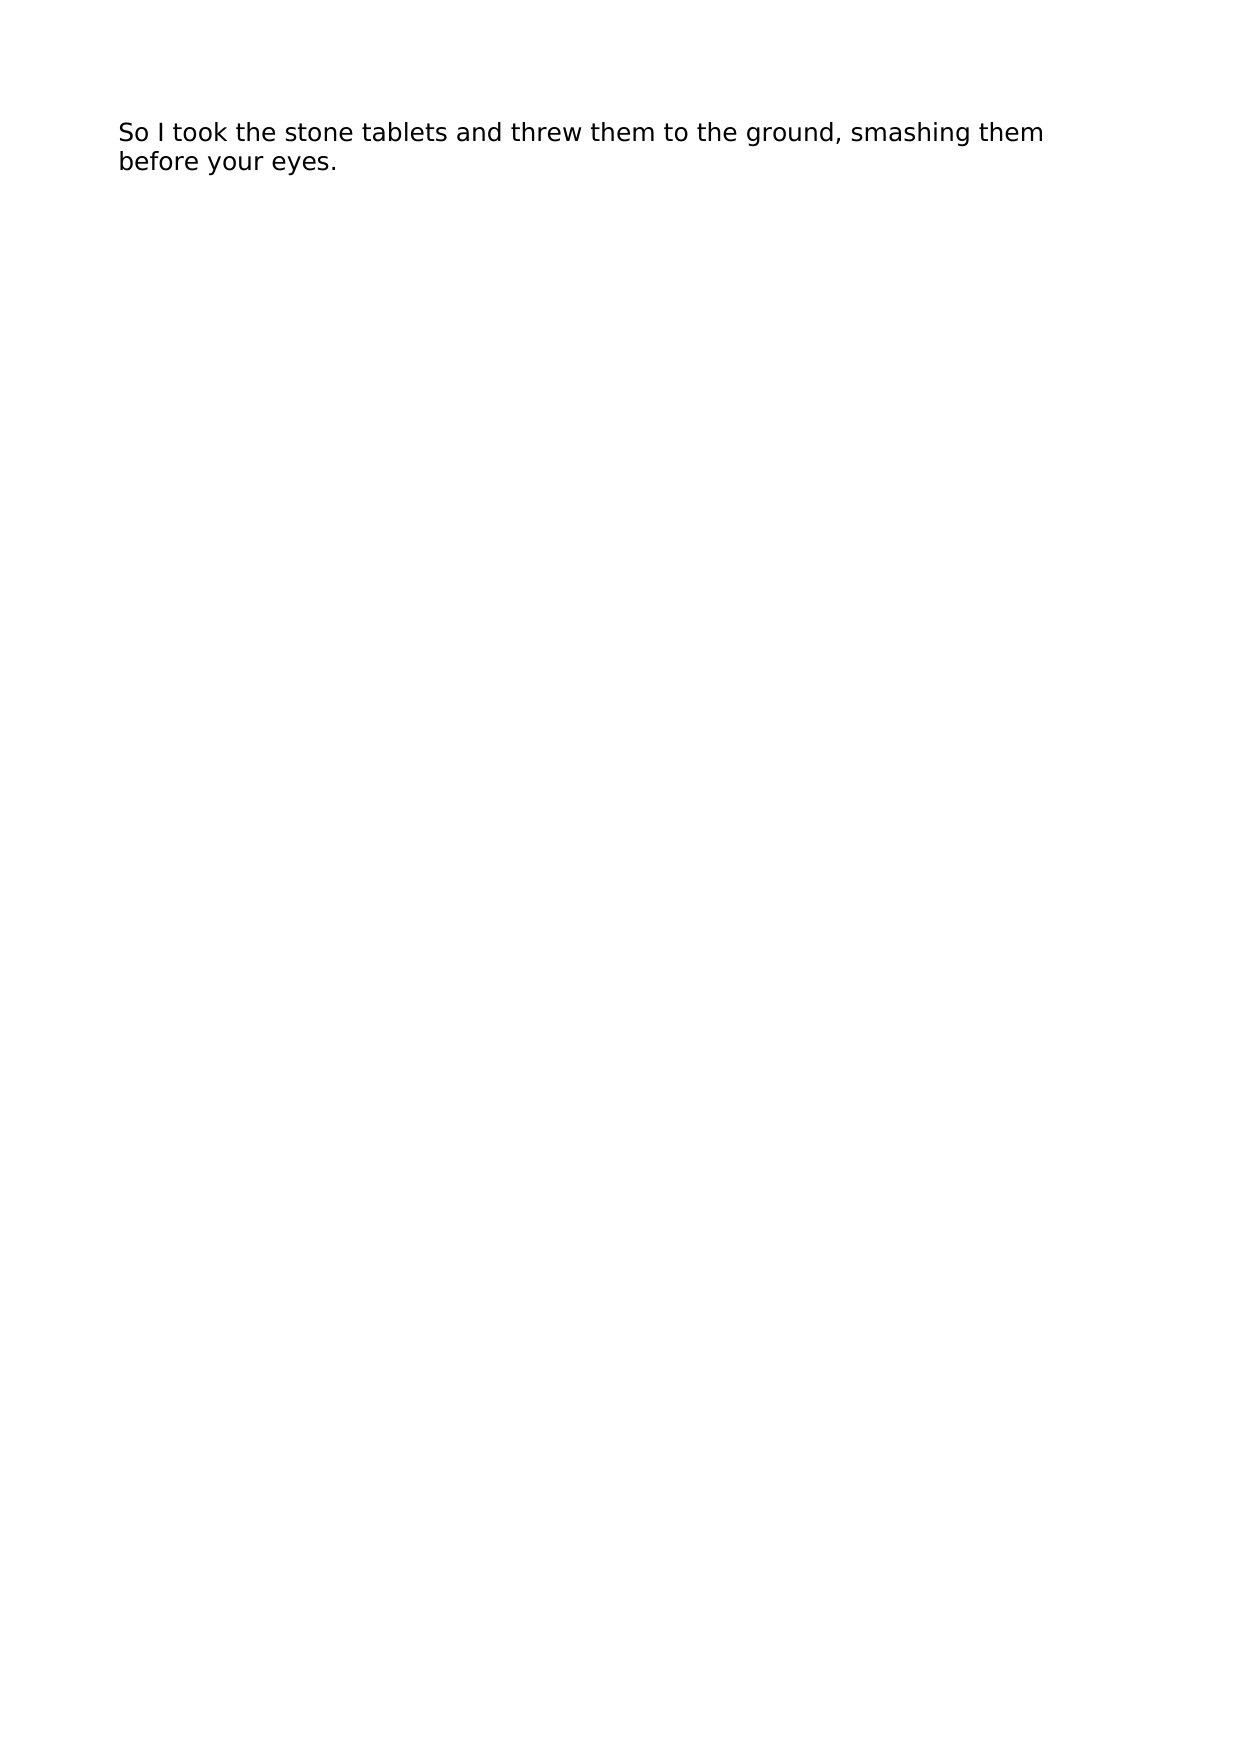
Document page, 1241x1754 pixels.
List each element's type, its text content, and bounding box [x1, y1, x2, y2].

text So I took the stone tablets and threw them to the ground, smashing them before your eyes. [118, 118, 1122, 176]
